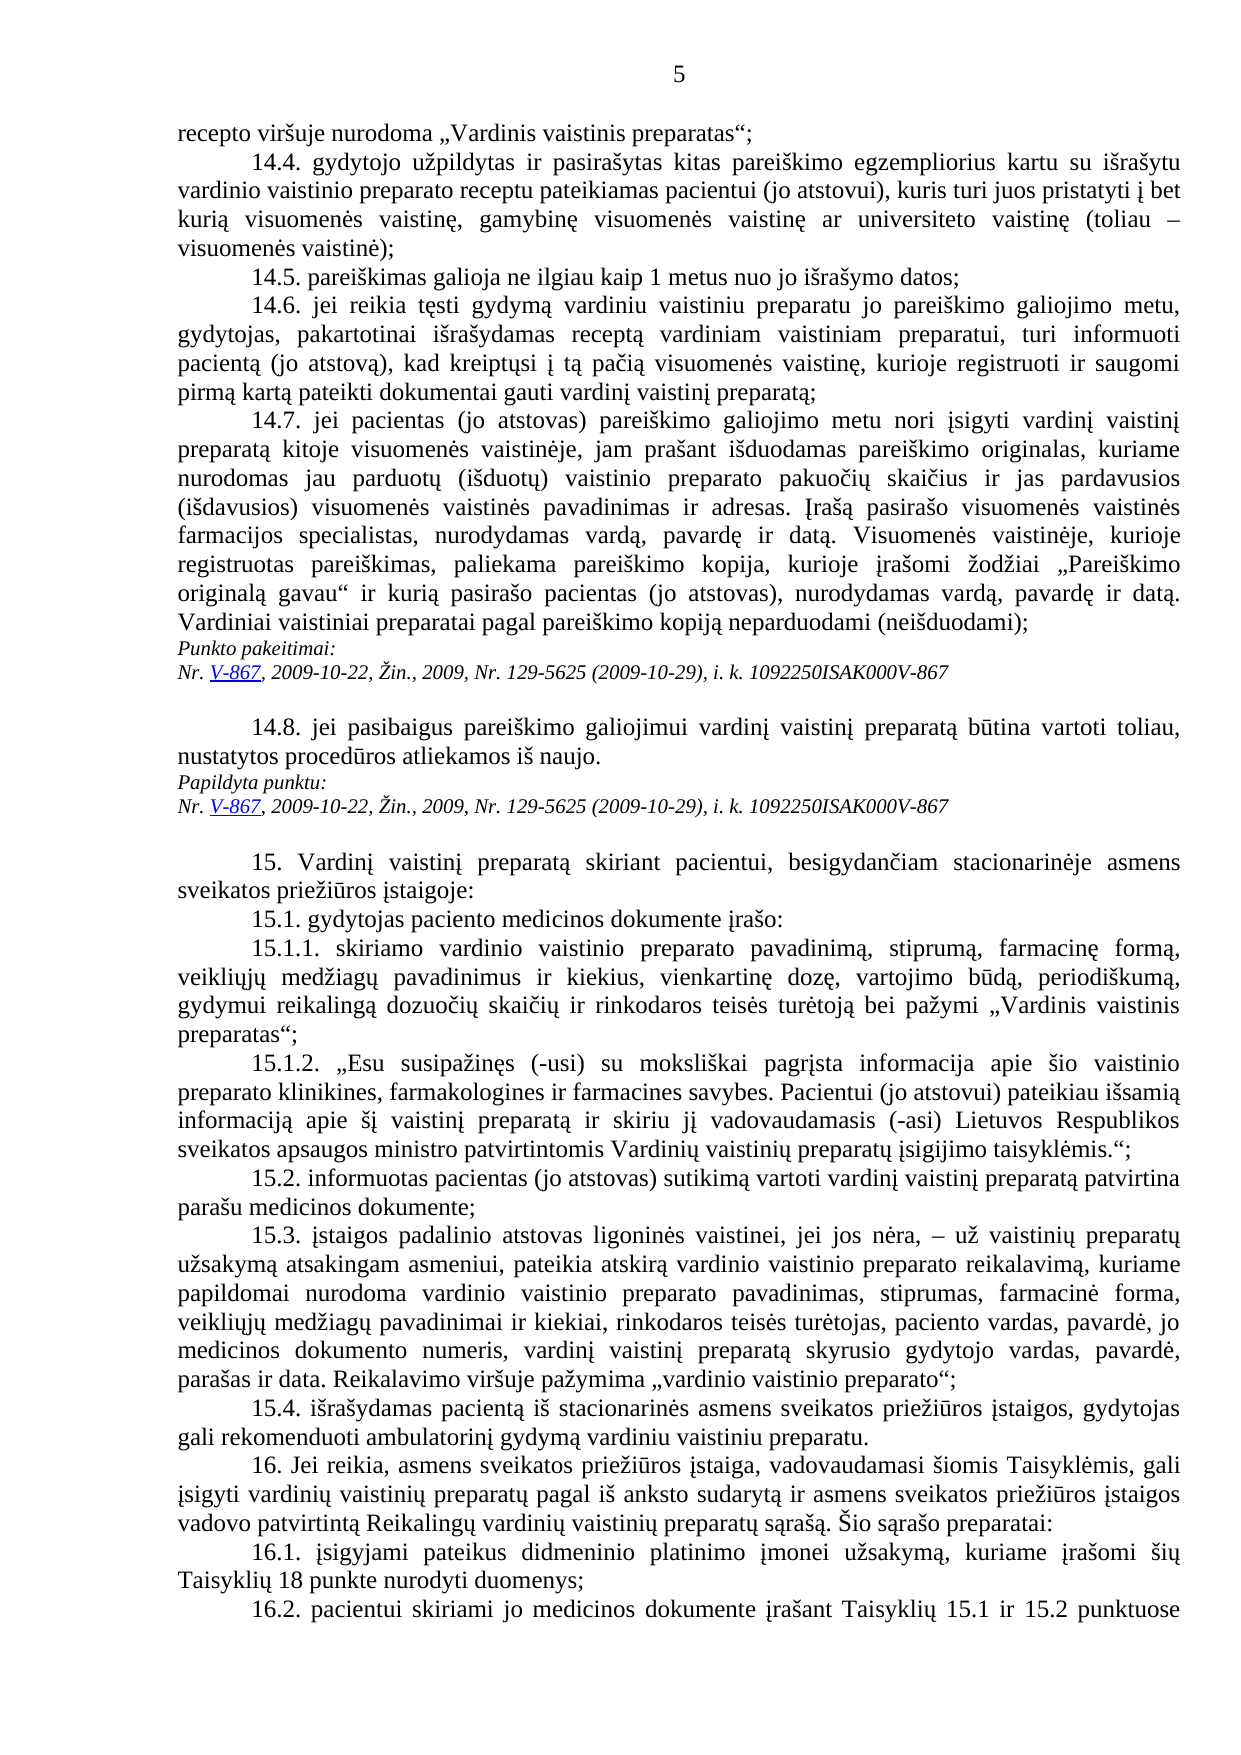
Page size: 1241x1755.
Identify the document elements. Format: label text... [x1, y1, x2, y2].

text 16. Jei reikia, asmens sveikatos priežiūros įstaiga, vadovaudamasi šiomis Taisyklėmis, gali įsigyti vardinių vaistinių preparatų pagal iš anksto sudarytą ir asmens sveikatos priežiūros įstaigos vadovo patvirtintą Reikalingų vardinių vaistinių preparatų sąrašą. Šio sąrašo preparatai: [177, 1451, 1181, 1537]
text 16.1. įsigyjami pateikus didmeninio platinimo įmonei užsakymą, kuriame įrašomi šių Taisyklių 18 punkte nurodyti duomenys; [177, 1537, 1181, 1594]
text 15.1.1. skiriamo vardinio vaistinio preparato pavadinimą, stiprumą, farmacinę formą, veikliųjų medžiagų pavadinimus ir kiekius, vienkartinę dozę, vartojimo būdą, periodiškumą, gydymui reikalingą dozuočių skaičių ir rinkodaros teisės turėtoją bei pažymi „Vardinis vaistinis preparatas“; [177, 933, 1181, 1048]
text 15.3. įstaigos padalinio atstovas ligoninės vaistinei, jei jos nėra, – už vaistinių preparatų užsakymą atsakingam asmeniui, pateikia atskirą vardinio vaistinio preparato reikalavimą, kuriame papildomai nurodoma vardinio vaistinio preparato pavadinimas, stiprumas, farmacinė forma, veikliųjų medžiagų pavadinimai ir kiekiai, rinkodaros teisės turėtojas, paciento vardas, pavardė, jo medicinos dokumento numeris, vardinį vaistinį preparatą skyrusio gydytojo vardas, pavardė, parašas ir data. Reikalavimo viršuje pažymima „vardinio vaistinio preparato“; [177, 1221, 1181, 1393]
text 15.1.2. „Esu susipažinęs (-usi) su moksliškai pagrįsta informacija apie šio vaistinio preparato klinikines, farmakologines ir farmacines savybes. Pacientui (jo atstovui) pateikiau išsamią informaciją apie šį vaistinį preparatą ir skiriu jį vadovaudamasis (-asi) Lietuvos Respublikos sveikatos apsaugos ministro patvirtintomis Vardinių vaistinių preparatų įsigijimo taisyklėmis.“; [177, 1048, 1181, 1163]
text Nr. V-867, 2009-10-22, Žin., 2009, Nr. 129-5625 (2009-10-29), i. k. 1092250ISAK000V-867 [177, 794, 1181, 818]
text Papildyta punktu: [177, 770, 1181, 794]
text 14.5. pareiškimas galioja ne ilgiau kaip 1 metus nuo jo išrašymo datos; [177, 262, 1181, 291]
text recepto viršuje nurodoma „Vardinis vaistinis preparatas“; [177, 118, 1181, 147]
text 14.7. jei pacientas (jo atstovas) pareiškimo galiojimo metu nori įsigyti vardinį vaistinį preparatą kitoje visuomenės vaistinėje, jam prašant išduodamas pareiškimo originalas, kuriame nurodomas jau parduotų (išduotų) vaistinio preparato pakuočių skaičius ir jas pardavusios (išdavusios) visuomenės vaistinės pavadinimas ir adresas. Įrašą pasirašo visuomenės vaistinės farmacijos specialistas, nurodydamas vardą, pavardę ir datą. Visuomenės vaistinėje, kurioje registruotas pareiškimas, paliekama pareiškimo kopija, kurioje įrašomi žodžiai „Pareiškimo originalą gavau“ ir kurią pasirašo pacientas (jo atstovas), nurodydamas vardą, pavardę ir datą. Vardiniai vaistiniai preparatai pagal pareiškimo kopiją neparduodami (neišduodami); [177, 406, 1181, 636]
text 14.4. gydytojo užpildytas ir pasirašytas kitas pareiškimo egzempliorius kartu su išrašytu vardinio vaistinio preparato receptu pateikiamas pacientui (jo atstovui), kuris turi juos pristatyti į bet kurią visuomenės vaistinę, gamybinę visuomenės vaistinę ar universiteto vaistinę (toliau – visuomenės vaistinė); [177, 147, 1181, 262]
text 14.6. jei reikia tęsti gydymą vardiniu vaistiniu preparatu jo pareiškimo galiojimo metu, gydytojas, pakartotinai išrašydamas receptą vardiniam vaistiniam preparatui, turi informuoti pacientą (jo atstovą), kad kreiptųsi į tą pačią visuomenės vaistinę, kurioje registruoti ir saugomi pirmą kartą pateikti dokumentai gauti vardinį vaistinį preparatą; [177, 291, 1181, 406]
text Nr. V-867, 2009-10-22, Žin., 2009, Nr. 129-5625 (2009-10-29), i. k. 1092250ISAK000V-867 [177, 660, 1181, 684]
text 15.2. informuotas pacientas (jo atstovas) sutikimą vartoti vardinį vaistinį preparatą patvirtina parašu medicinos dokumente; [177, 1163, 1181, 1221]
text 14.8. jei pasibaigus pareiškimo galiojimui vardinį vaistinį preparatą būtina vartoti toliau, nustatytos procedūros atliekamos iš naujo. [177, 712, 1181, 770]
text 15.4. išrašydamas pacientą iš stacionarinės asmens sveikatos priežiūros įstaigos, gydytojas gali rekomenduoti ambulatorinį gydymą vardiniu vaistiniu preparatu. [177, 1393, 1181, 1451]
text Punkto pakeitimai: [177, 636, 1181, 660]
text 15.1. gydytojas paciento medicinos dokumente įrašo: [177, 904, 1181, 933]
text 15. Vardinį vaistinį preparatą skiriant pacientui, besigydančiam stacionarinėje asmens sveikatos priežiūros įstaigoje: [177, 847, 1181, 904]
text 16.2. pacientui skiriami jo medicinos dokumente įrašant Taisyklių 15.1 ir 15.2 punktuose [177, 1594, 1181, 1623]
